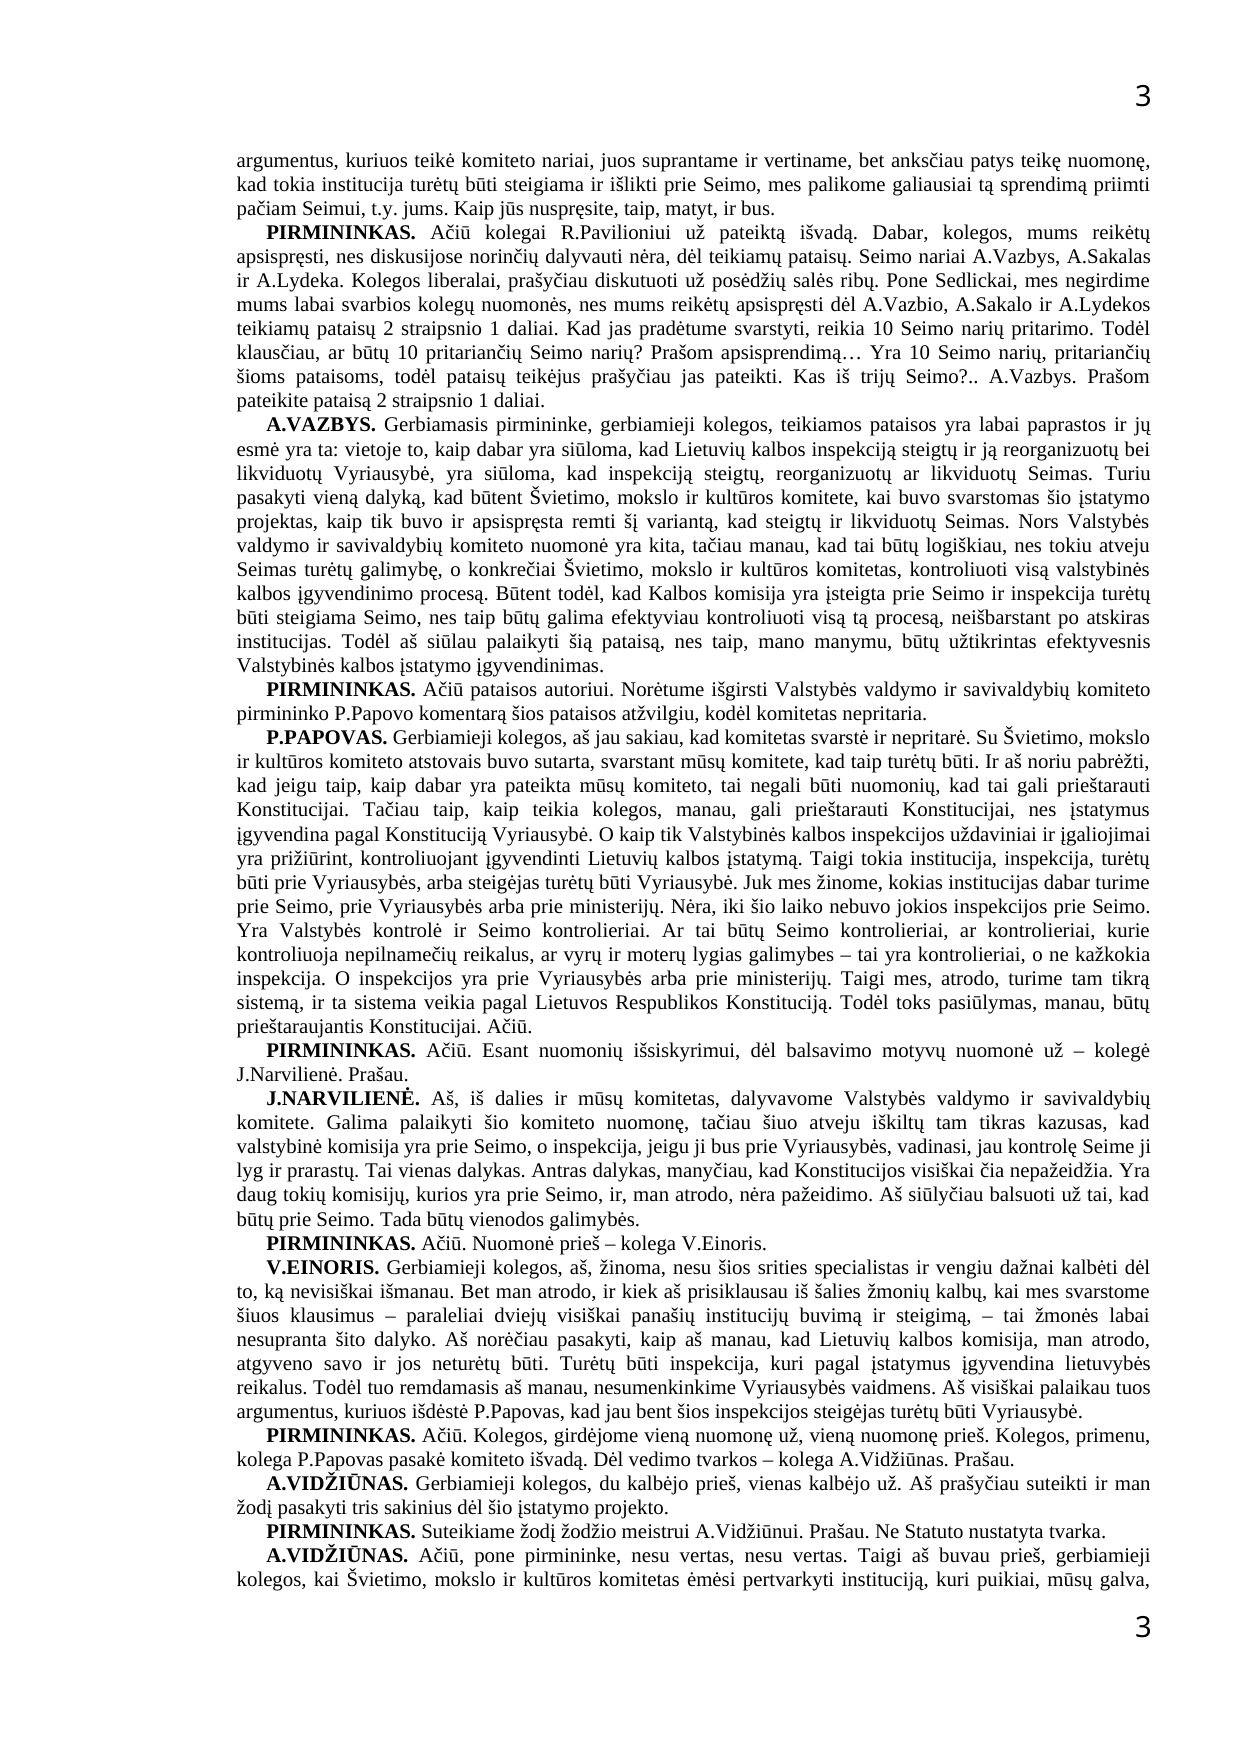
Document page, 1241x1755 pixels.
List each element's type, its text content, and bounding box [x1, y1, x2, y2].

text argumentus, kuriuos teikė komiteto nariai, juos suprantame ir vertiname, bet anksčiau patys teikę nuomonę, kad tokia institucija turėtų būti steigiama ir išlikti prie Seimo, mes palikome galiausiai tą sprendimą priimti pačiam Seimui, t.y. jums. Kaip jūs nuspręsite, taip, matyt, ir bus. [236, 148, 1152, 220]
text PIRMININKAS. Ačiū kolegai R.Pavilioniui už pateiktą išvadą. Dabar, kolegos, mums reikėtų apsispręsti, nes diskusijose norinčių dalyvauti nėra, dėl teikiamų pataisų. Seimo nariai A.Vazbys, A.Sakalas ir A.Lydeka. Kolegos liberalai, prašyčiau diskutuoti už posėdžių salės ribų. Pone Sedlickai, mes negirdime mums labai svarbios kolegų nuomonės, nes mums reikėtų apsispręsti dėl A.Vazbio, A.Sakalo ir A.Lydekos teikiamų pataisų 2 straipsnio 1 daliai. Kad jas pradėtume svarstyti, reikia 10 Seimo narių pritarimo. Todėl klausčiau, ar būtų 10 pritariančių Seimo narių? Prašom apsisprendimą… Yra 10 Seimo narių, pritariančių šioms pataisoms, todėl pataisų teikėjus prašyčiau jas pateikti. Kas iš trijų Seimo?.. A.Vazbys. Prašom pateikite pataisą 2 straipsnio 1 daliai. [236, 220, 1152, 412]
text P.PAPOVAS. Gerbiamieji kolegos, aš jau sakiau, kad komitetas svarstė ir nepritarė. Su Švietimo, mokslo ir kultūros komiteto atstovais buvo sutarta, svarstant mūsų komitete, kad taip turėtų būti. Ir aš noriu pabrėžti, kad jeigu taip, kaip dabar yra pateikta mūsų komiteto, tai negali būti nuomonių, kad tai gali prieštarauti Konstitucijai. Tačiau taip, kaip teikia kolegos, manau, gali prieštarauti Konstitucijai, nes įstatymus įgyvendina pagal Konstituciją Vyriausybė. O kaip tik Valstybinės kalbos inspekcijos uždaviniai ir įgaliojimai yra prižiūrint, kontroliuojant įgyvendinti Lietuvių kalbos įstatymą. Taigi tokia institucija, inspekcija, turėtų būti prie Vyriausybės, arba steigėjas turėtų būti Vyriausybė. Juk mes žinome, kokias institucijas dabar turime prie Seimo, prie Vyriausybės arba prie ministerijų. Nėra, iki šio laiko nebuvo jokios inspekcijos prie Seimo. Yra Valstybės kontrolė ir Seimo kontrolieriai. Ar tai būtų Seimo kontrolieriai, ar kontrolieriai, kurie kontroliuoja nepilnamečių reikalus, ar vyrų ir moterų lygias galimybes – tai yra kontrolieriai, o ne kažkokia inspekcija. O inspekcijos yra prie Vyriausybės arba prie ministerijų. Taigi mes, atrodo, turime tam tikrą sistemą, ir ta sistema veikia pagal Lietuvos Respublikos Konstituciją. Todėl toks pasiūlymas, manau, būtų prieštaraujantis Konstitucijai. Ačiū. [236, 725, 1152, 1038]
text PIRMININKAS. Ačiū. Kolegos, girdėjome vieną nuomonę už, vieną nuomonę prieš. Kolegos, primenu, kolega P.Papovas pasakė komiteto išvadą. Dėl vedimo tvarkos – kolega A.Vidžiūnas. Prašau. [236, 1423, 1152, 1471]
text PIRMININKAS. Ačiū pataisos autoriui. Norėtume išgirsti Valstybės valdymo ir savivaldybių komiteto pirmininko P.Papovo komentarą šios pataisos atžvilgiu, kodėl komitetas nepritaria. [236, 677, 1152, 725]
text PIRMININKAS. Ačiū. Esant nuomonių išsiskyrimui, dėl balsavimo motyvų nuomonė už – kolegė J.Narvilienė. Prašau. [236, 1038, 1152, 1086]
text J.NARVILIENĖ. Aš, iš dalies ir mūsų komitetas, dalyvavome Valstybės valdymo ir savivaldybių komitete. Galima palaikyti šio komiteto nuomonę, tačiau šiuo atveju iškiltų tam tikras kazusas, kad valstybinė komisija yra prie Seimo, o inspekcija, jeigu ji bus prie Vyriausybės, vadinasi, jau kontrolę Seime ji lyg ir prarastų. Tai vienas dalykas. Antras dalykas, manyčiau, kad Konstitucijos visiškai čia nepažeidžia. Yra daug tokių komisijų, kurios yra prie Seimo, ir, man atrodo, nėra pažeidimo. Aš siūlyčiau balsuoti už tai, kad būtų prie Seimo. Tada būtų vienodos galimybės. [236, 1086, 1152, 1231]
text PIRMININKAS. Suteikiame žodį žodžio meistrui A.Vidžiūnui. Prašau. Ne Statuto nustatyta tvarka. [236, 1519, 1152, 1543]
text PIRMININKAS. Ačiū. Nuomonė prieš – kolega V.Einoris. [236, 1231, 1152, 1254]
text A.VIDŽIŪNAS. Gerbiamieji kolegos, du kalbėjo prieš, vienas kalbėjo už. Aš prašyčiau suteikti ir man žodį pasakyti tris sakinius dėl šio įstatymo projekto. [236, 1471, 1152, 1519]
text A.VAZBYS. Gerbiamasis pirmininke, gerbiamieji kolegos, teikiamos pataisos yra labai paprastos ir jų esmė yra ta: vietoje to, kaip dabar yra siūloma, kad Lietuvių kalbos inspekciją steigtų ir ją reorganizuotų bei likviduotų Vyriausybė, yra siūloma, kad inspekciją steigtų, reorganizuotų ar likviduotų Seimas. Turiu pasakyti vieną dalyką, kad būtent Švietimo, mokslo ir kultūros komitete, kai buvo svarstomas šio įstatymo projektas, kaip tik buvo ir apsispręsta remti šį variantą, kad steigtų ir likviduotų Seimas. Nors Valstybės valdymo ir savivaldybių komiteto nuomonė yra kita, tačiau manau, kad tai būtų logiškiau, nes tokiu atveju Seimas turėtų galimybę, o konkrečiai Švietimo, mokslo ir kultūros komitetas, kontroliuoti visą valstybinės kalbos įgyvendinimo procesą. Būtent todėl, kad Kalbos komisija yra įsteigta prie Seimo ir inspekcija turėtų būti steigiama Seimo, nes taip būtų galima efektyviau kontroliuoti visą tą procesą, neišbarstant po atskiras institucijas. Todėl aš siūlau palaikyti šią pataisą, nes taip, mano manymu, būtų užtikrintas efektyvesnis Valstybinės kalbos įstatymo įgyvendinimas. [236, 412, 1152, 677]
text V.EINORIS. Gerbiamieji kolegos, aš, žinoma, nesu šios srities specialistas ir vengiu dažnai kalbėti dėl to, ką nevisiškai išmanau. Bet man atrodo, ir kiek aš prisiklausau iš šalies žmonių kalbų, kai mes svarstome šiuos klausimus – paraleliai dviejų visiškai panašių institucijų buvimą ir steigimą, – tai žmonės labai nesupranta šito dalyko. Aš norėčiau pasakyti, kaip aš manau, kad Lietuvių kalbos komisija, man atrodo, atgyveno savo ir jos neturėtų būti. Turėtų būti inspekcija, kuri pagal įstatymus įgyvendina lietuvybės reikalus. Todėl tuo remdamasis aš manau, nesumenkinkime Vyriausybės vaidmens. Aš visiškai palaikau tuos argumentus, kuriuos išdėstė P.Papovas, kad jau bent šios inspekcijos steigėjas turėtų būti Vyriausybė. [236, 1254, 1152, 1423]
text A.VIDŽIŪNAS. Ačiū, pone pirmininke, nesu vertas, nesu vertas. Taigi aš buvau prieš, gerbiamieji kolegos, kai Švietimo, mokslo ir kultūros komitetas ėmėsi pertvarkyti instituciją, kuri puikiai, mūsų galva, [236, 1543, 1152, 1591]
